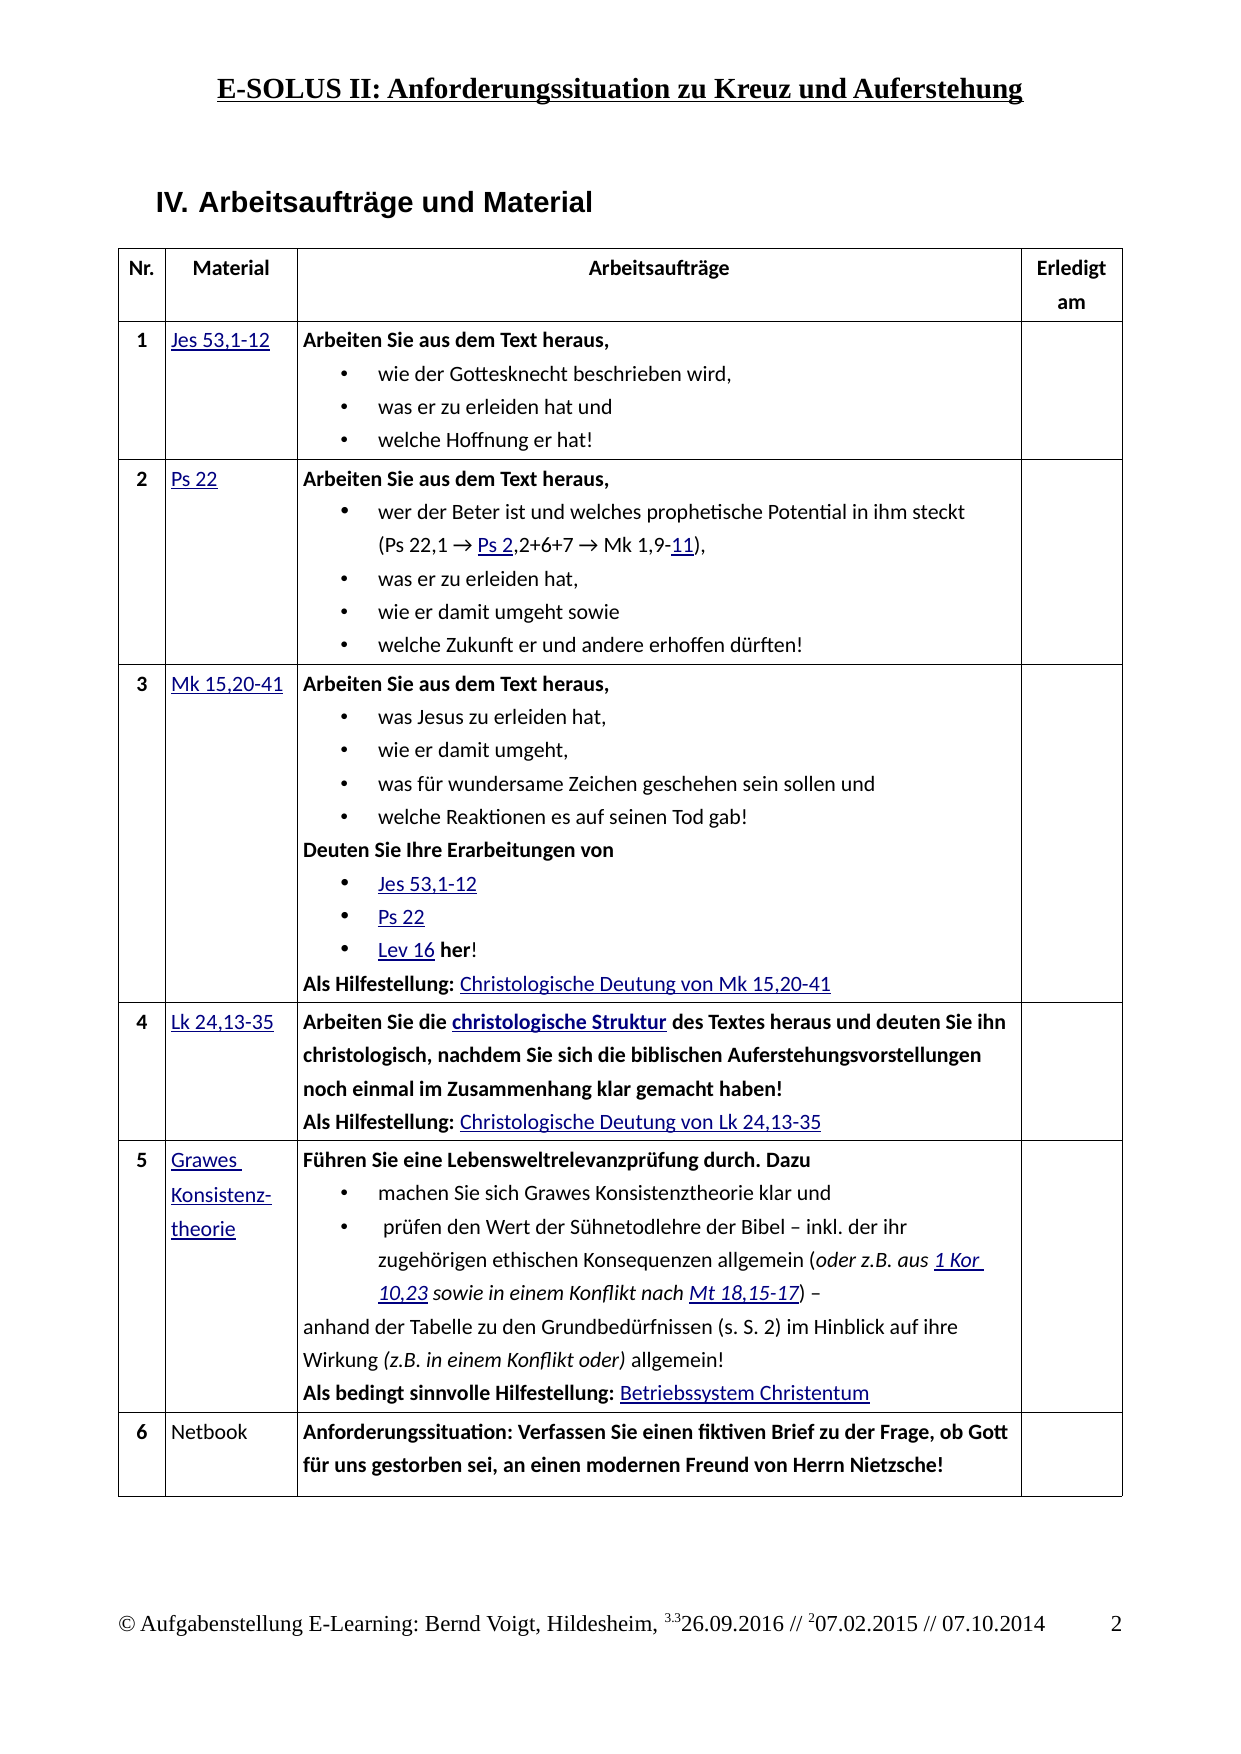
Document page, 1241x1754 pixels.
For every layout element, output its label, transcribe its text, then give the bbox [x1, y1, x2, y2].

table_cell Jes 53,1-12 [166, 322, 297, 459]
table_cell 4 [119, 1003, 165, 1140]
table_cell Grawes Konsistenz-theorie [166, 1141, 297, 1412]
table_cell Arbeiten Sie aus dem Text heraus, was Jesus zu erleiden hat, wie er damit umgeht, was für wundersame Zeichen geschehen sein sollen und welche Reaktionen es auf seinen Tod gab! Deuten Sie Ihre Erarbeitungen von Jes 53,1-12 Ps 22 Lev 16 her! Als Hilfestellung: Christologische Deutung von Mk 15,20-41 [298, 665, 1021, 1002]
table_cell 1 [119, 322, 165, 459]
table_header Nr. [119, 249, 165, 321]
table_cell Anforderungssituation: Verfassen Sie einen fiktiven Brief zu der Frage, ob Gott für uns gestorben sei, an einen modernen Freund von Herrn Nietzsche! [298, 1413, 1021, 1496]
table_cell [1022, 1141, 1122, 1412]
table_cell [1022, 460, 1122, 664]
table_cell 2 [119, 460, 165, 664]
table_cell Führen Sie eine Lebensweltrelevanzprüfung durch. Dazu machen Sie sich Grawes Konsistenztheorie klar und prüfen den Wert der Sühnetodlehre der Bibel – inkl. der ihr zugehörigen ethischen Konsequenzen allgemein (oder z.B. aus 1 Kor 10,23 sowie in einem Konflikt nach Mt 18,15-17) – anhand der Tabelle zu den Grundbedürfnissen (s. S. 2) im Hinblick auf ihre Wirkung (z.B. in einem Konflikt oder) allgemein! Als bedingt sinnvolle Hilfestellung: Betriebssystem Christentum [298, 1141, 1021, 1412]
table_header Erledigt am [1022, 249, 1122, 321]
table_cell 6 [119, 1413, 165, 1496]
table_cell [1022, 322, 1122, 459]
table_cell Netbook [166, 1413, 297, 1496]
table_cell 5 [119, 1141, 165, 1412]
table_cell 3 [119, 665, 165, 1002]
table_header Arbeitsaufträge [298, 249, 1021, 321]
table_cell Mk 15,20-41 [166, 665, 297, 1002]
table_header Material [166, 249, 297, 321]
table_cell [1022, 1003, 1122, 1140]
table_cell Ps 22 [166, 460, 297, 664]
table_cell Arbeiten Sie aus dem Text heraus, wer der Beter ist und welches prophetische Potential in ihm steckt (Ps 22,1 → Ps 2,2+6+7 → Mk 1,9-11), was er zu erleiden hat, wie er damit umgeht sowie welche Zukunft er und andere erhoffen dürften! [298, 460, 1021, 664]
table_cell [1022, 1413, 1122, 1496]
table_cell [1022, 665, 1122, 1002]
subtitle Arbeitsaufträge und Material [156, 185, 1122, 219]
table_cell Arbeiten Sie die christologische Struktur des Textes heraus und deuten Sie ihn christologisch, nachdem Sie sich die biblischen Auferstehungsvorstellungen noch einmal im Zusammenhang klar gemacht haben! Als Hilfestellung: Christologische Deutung von Lk 24,13-35 [298, 1003, 1021, 1140]
table_cell Arbeiten Sie aus dem Text heraus, wie der Gottesknecht beschrieben wird, was er zu erleiden hat und welche Hoffnung er hat! [298, 322, 1021, 459]
table_cell Lk 24,13-35 [166, 1003, 297, 1140]
